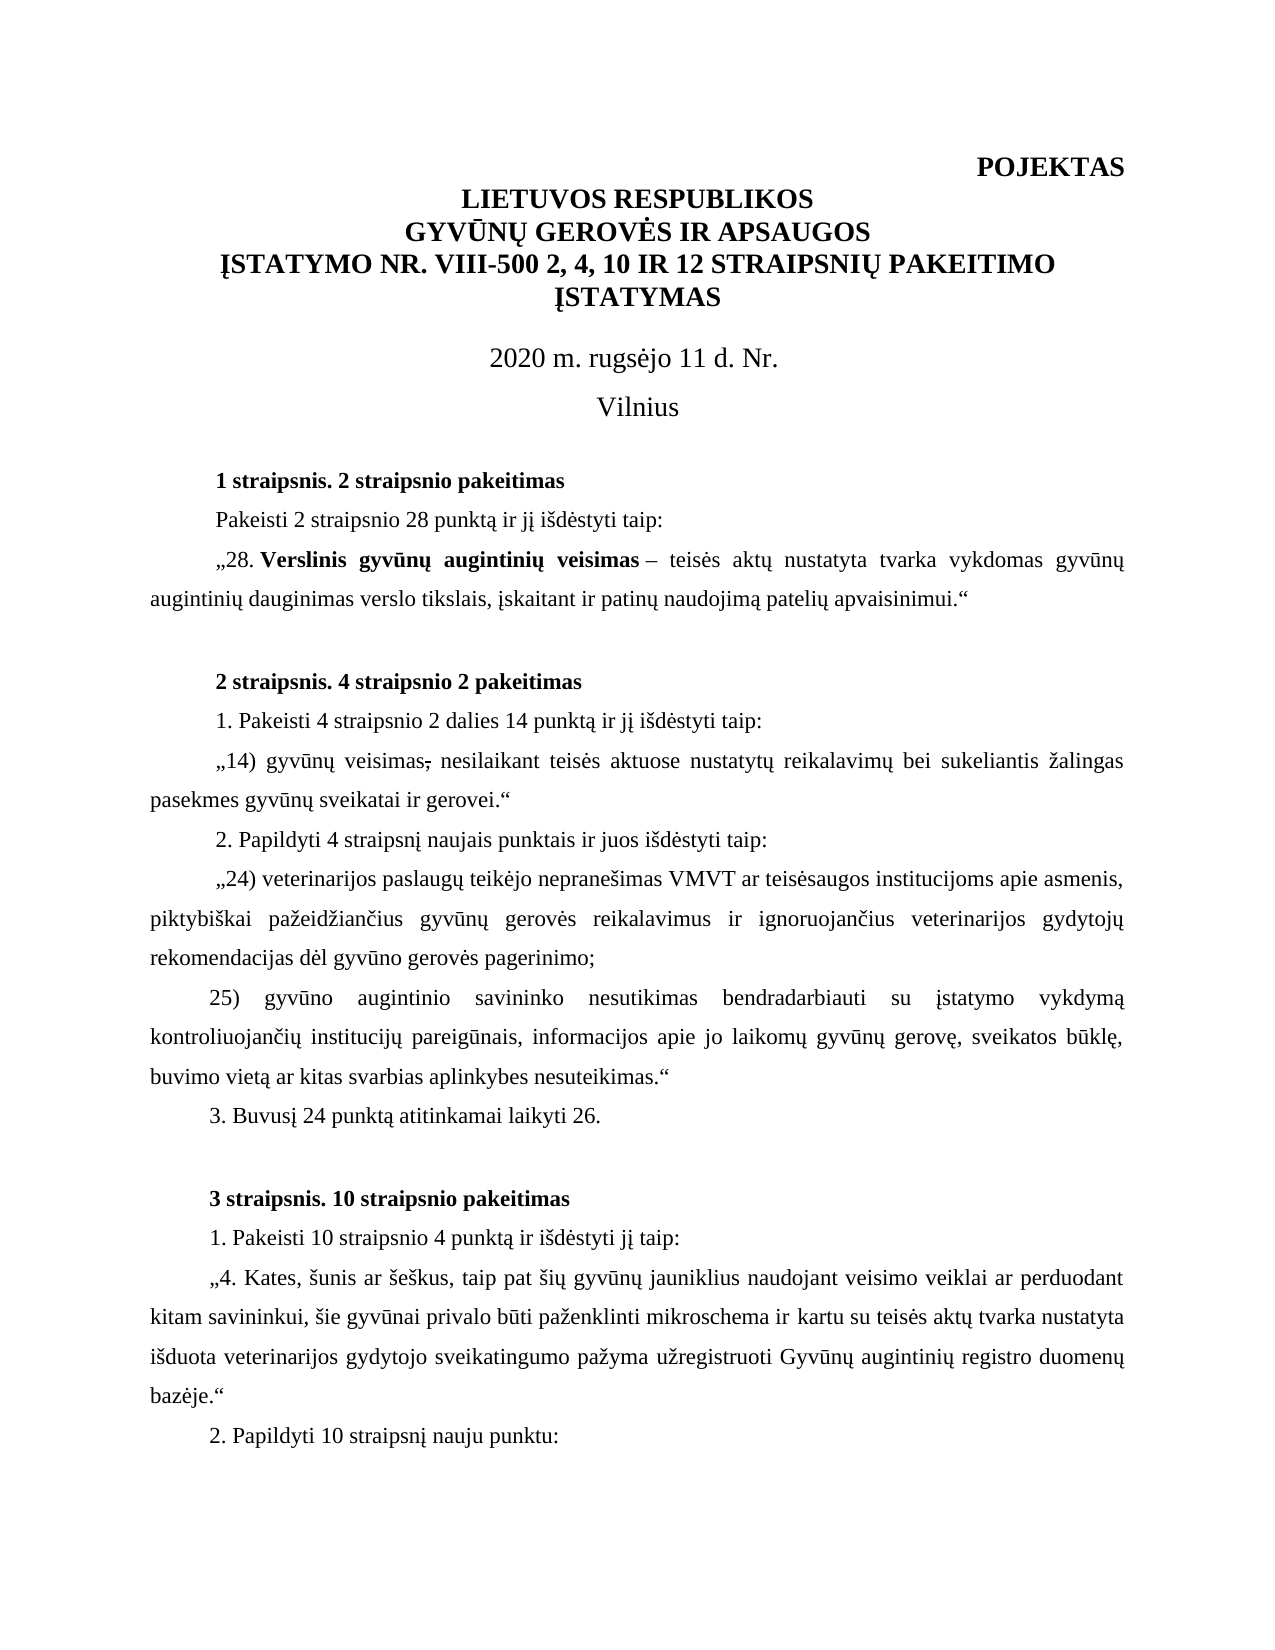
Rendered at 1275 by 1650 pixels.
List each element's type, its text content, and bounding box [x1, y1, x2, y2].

text 2020 m. rugsėjo 11 d. Nr. [150, 341, 1125, 373]
text Pakeisti 2 straipsnio 28 punktą ir jį išdėstyti taip: [150, 507, 1125, 533]
text ĮSTATYMAS [150, 279, 1125, 312]
text 1. Pakeisti 10 straipsnio 4 punktą ir išdėstyti jį taip: [150, 1224, 1125, 1251]
text ĮSTATYMo NR. VIII-500 2, 4, 10 IR 12 STRAIPSNIŲ PAKEITIMO [150, 247, 1125, 279]
text 25) gyvūno augintinio savininko nesutikimas bendradarbiauti su įstatymo vykdymą kontroliuojančių institucijų pareigūnais, informacijos apie jo laikomų gyvūnų gerovę, sveikatos būklę, buvimo vietą ar kitas svarbias aplinkybes nesuteikimas.“ [150, 984, 1125, 1089]
text Vilnius [150, 390, 1125, 422]
text LIETUVOS RESPUBLIKOS [150, 182, 1125, 215]
text „14) gyvūnų veisimas, nesilaikant teisės aktuose nustatytų reikalavimų bei sukeliantis žalingas pasekmes gyvūnų sveikatai ir gerovei.“ [150, 747, 1125, 813]
text 2. Papildyti 4 straipsnį naujais punktais ir juos išdėstyti taip: [150, 826, 1125, 852]
text 1 straipsnis. 2 straipsnio pakeitimas [150, 467, 1125, 493]
text „24) veterinarijos paslaugų teikėjo nepranešimas VMVT ar teisėsaugos institucijoms apie asmenis, piktybiškai pažeidžiančius gyvūnų gerovės reikalavimus ir ignoruojančius veterinarijos gydytojų rekomendacijas dėl gyvūno gerovės pagerinimo; [150, 866, 1125, 971]
text 3 straipsnis. 10 straipsnio pakeitimas [150, 1185, 1125, 1211]
text 2 straipsnis. 4 straipsnio 2 pakeitimas [150, 668, 1125, 694]
text 3. Buvusį 24 punktą atitinkamai laikyti 26. [150, 1102, 1125, 1129]
text „28. Verslinis gyvūnų augintinių veisimas – teisės aktų nustatyta tvarka vykdomas gyvūnų augintinių dauginimas verslo tikslais, įskaitant ir patinų naudojimą patelių apvaisinimui.“ [150, 546, 1125, 612]
text Pojektas [150, 150, 1125, 182]
text 2. Papildyti 10 straipsnį nauju punktu: [150, 1422, 1125, 1448]
text GYVŪNŲ GEROVĖS IR APSAUGOS [150, 215, 1125, 247]
text 1. Pakeisti 4 straipsnio 2 dalies 14 punktą ir jį išdėstyti taip: [150, 708, 1125, 734]
text „4. Kates, šunis ar šeškus, taip pat šių gyvūnų jauniklius naudojant veisimo veiklai ar perduodant kitam savininkui, šie gyvūnai privalo būti paženklinti mikroschema ir kartu su teisės aktų tvarka nustatyta išduota veterinarijos gydytojo sveikatingumo pažyma užregistruoti Gyvūnų augintinių registro duomenų bazėje.“ [150, 1264, 1125, 1409]
